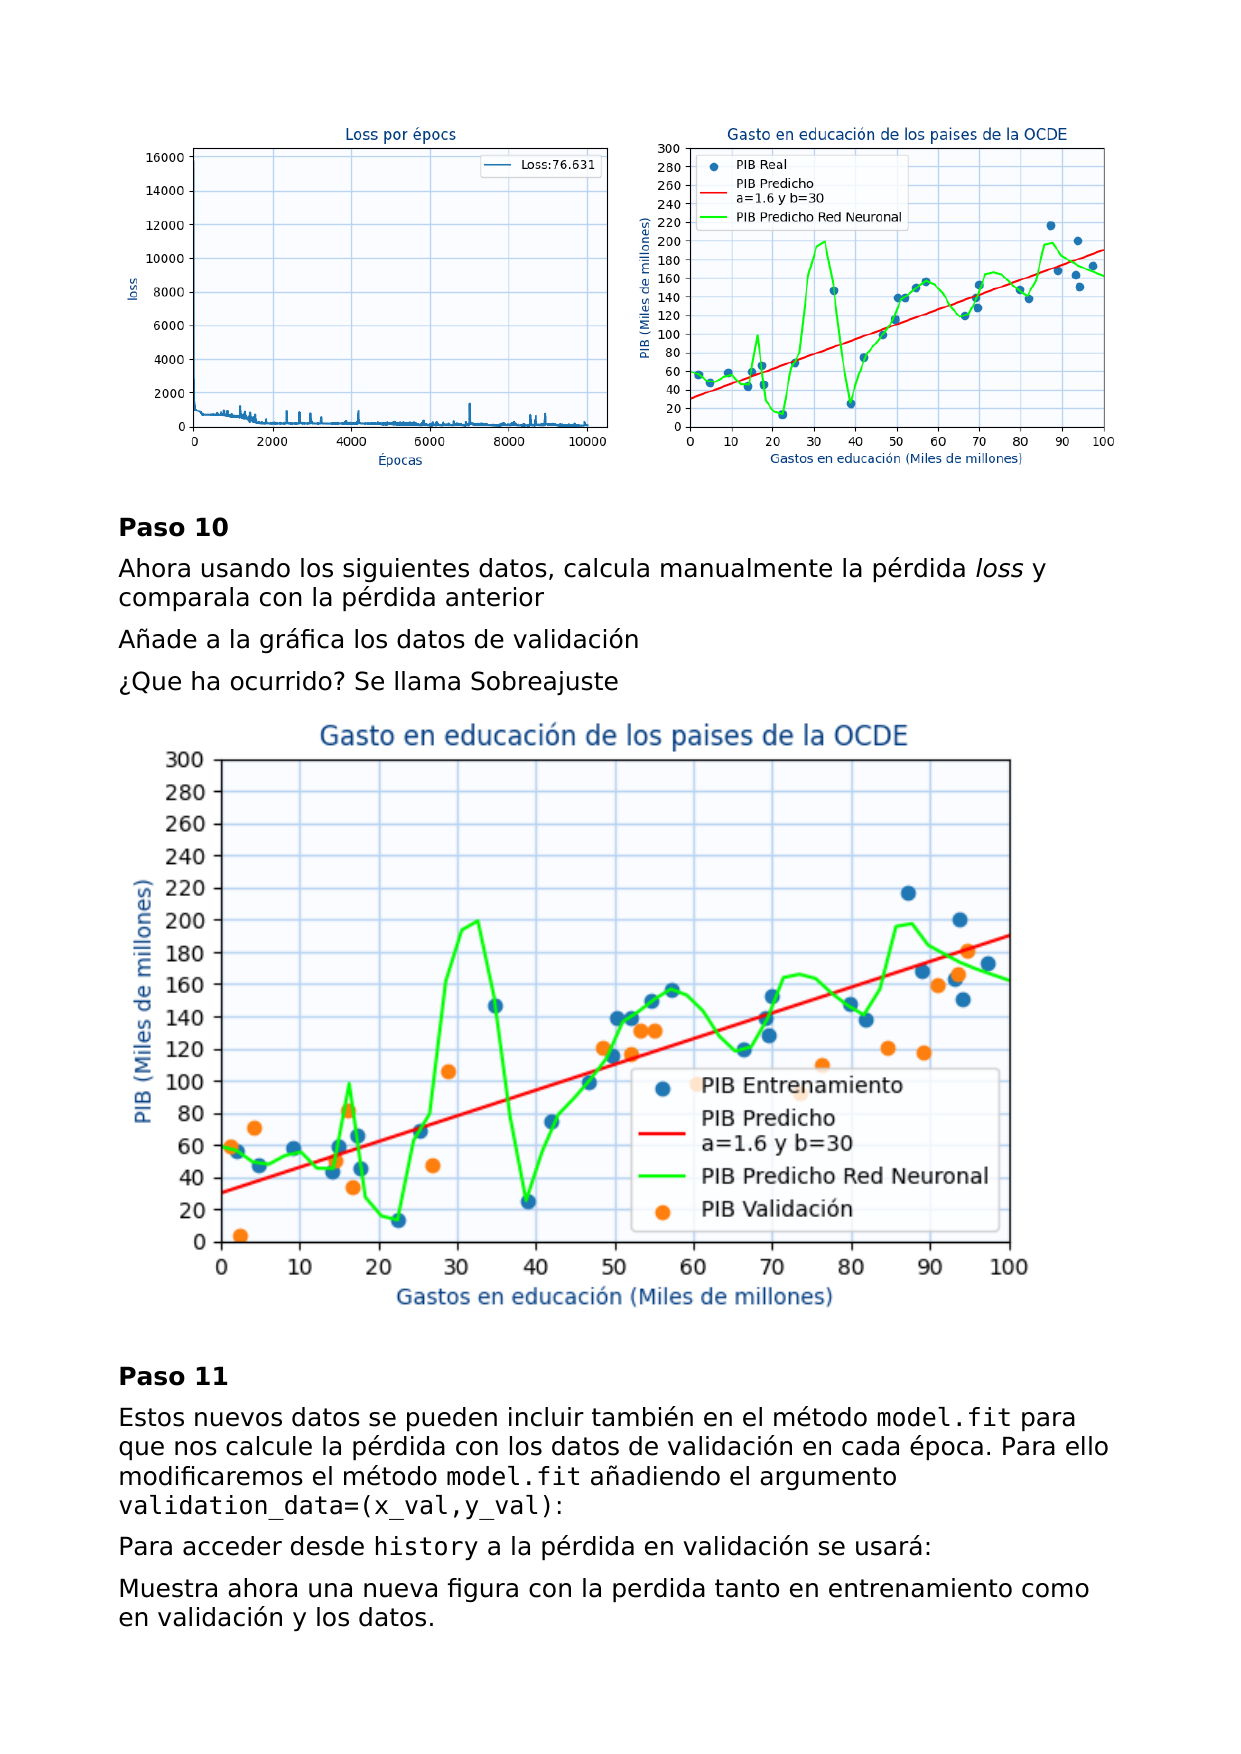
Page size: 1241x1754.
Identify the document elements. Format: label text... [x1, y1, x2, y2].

text Para acceder desde history a la pérdida en validación se usará: [118, 1533, 1122, 1562]
text Ahora usando los siguientes datos, calcula manualmente la pérdida loss y comparala con la pérdida anterior [118, 554, 1122, 613]
text Muestra ahora una nueva figura con la perdida tanto en entrenamiento como en validación y los datos. [118, 1574, 1122, 1633]
picture [118, 708, 1044, 1325]
subtitle Paso 11 [118, 1362, 1122, 1391]
text Añade a la gráfica los datos de validación [118, 625, 1122, 654]
picture [118, 118, 1123, 476]
text Estos nuevos datos se pueden incluir también en el método model.fit para que nos calcule la pérdida con los datos de validación en cada época. Para ello modificaremos el método model.fit añadiendo el argumento validation_data=(x_val,y_val): [118, 1403, 1122, 1520]
text ¿Que ha ocurrido? Se llama Sobreajuste [118, 667, 1122, 696]
subtitle Paso 10 [118, 513, 1122, 542]
